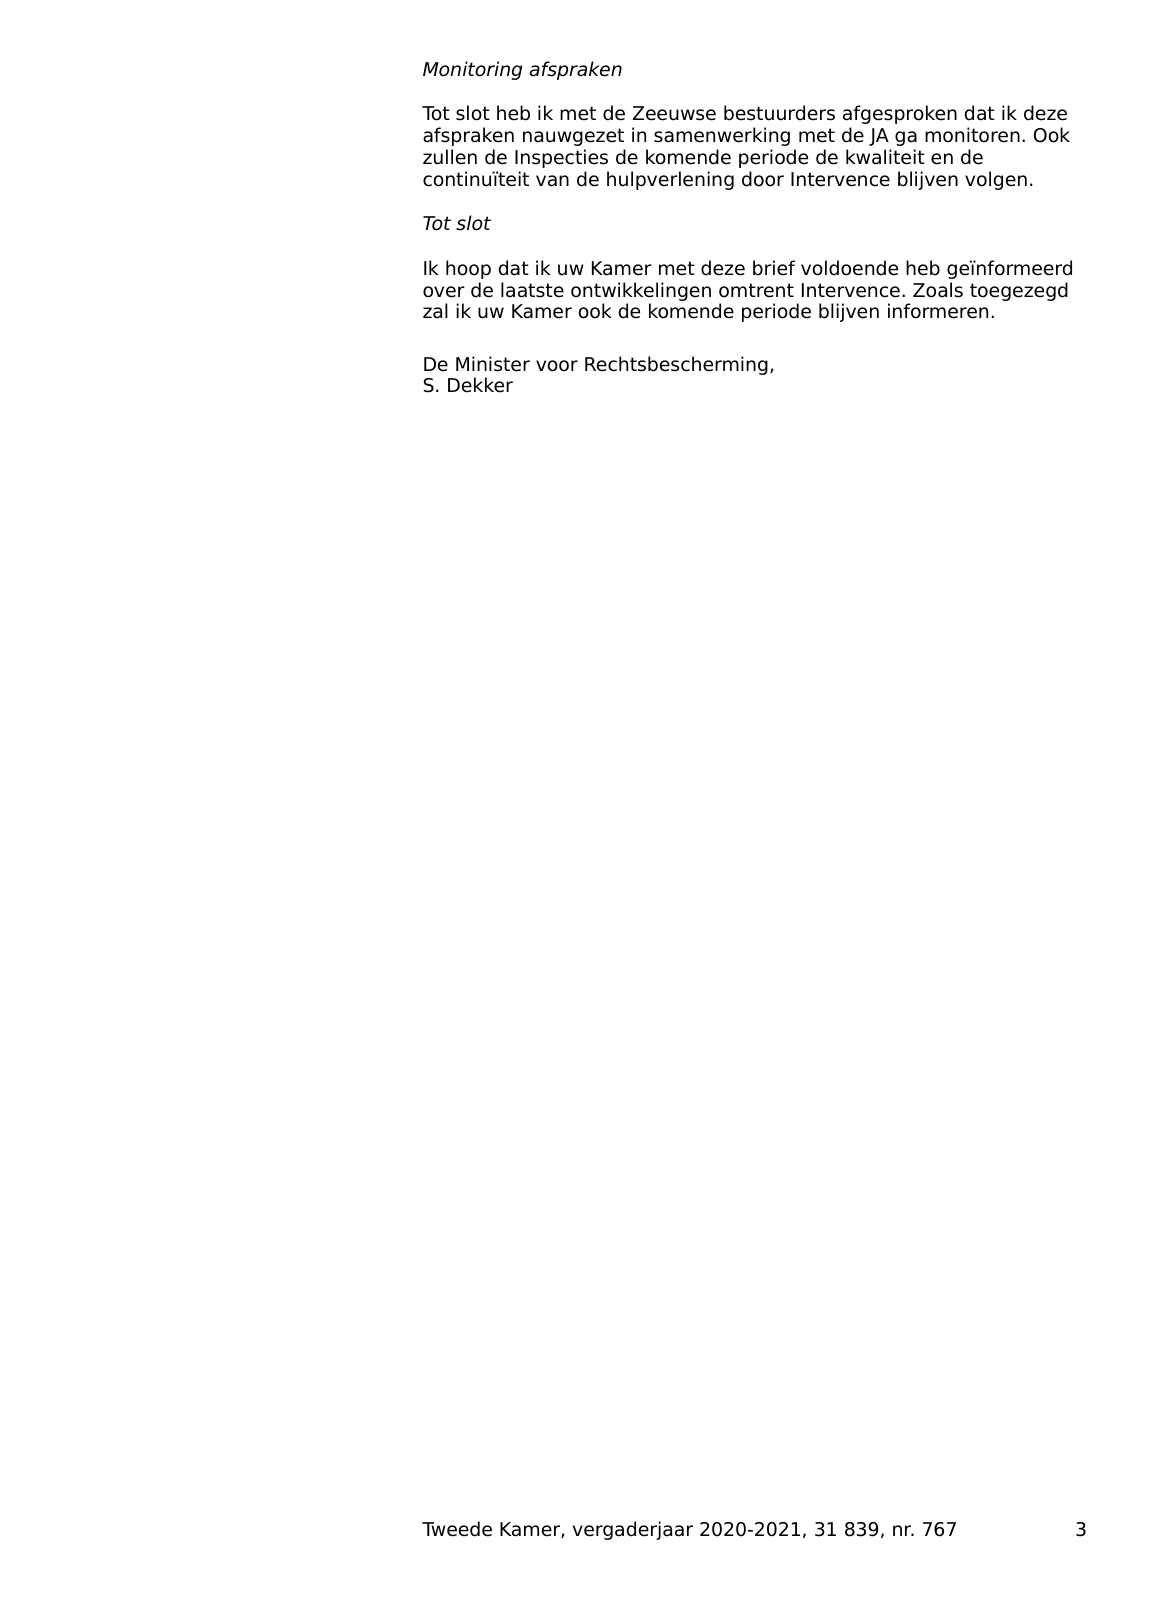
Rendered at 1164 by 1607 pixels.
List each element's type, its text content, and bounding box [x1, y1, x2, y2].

text Tot slot heb ik met de Zeeuwse bestuurders afgesproken dat ik deze afspraken nauwgezet in samenwerking met de JA ga monitoren. Ook zullen de Inspecties de komende periode de kwaliteit en de continuïteit van de hulpverlening door Intervence blijven volgen. [422, 103, 1087, 191]
subtitle Monitoring afspraken [422, 59, 1087, 81]
subtitle Tot slot [422, 213, 1087, 235]
text De Minister voor Rechtsbescherming, S. Dekker [422, 353, 1087, 397]
text Ik hoop dat ik uw Kamer met deze brief voldoende heb geïnformeerd over de laatste ontwikkelingen omtrent Intervence. Zoals toegezegd zal ik uw Kamer ook de komende periode blijven informeren. [422, 257, 1087, 323]
